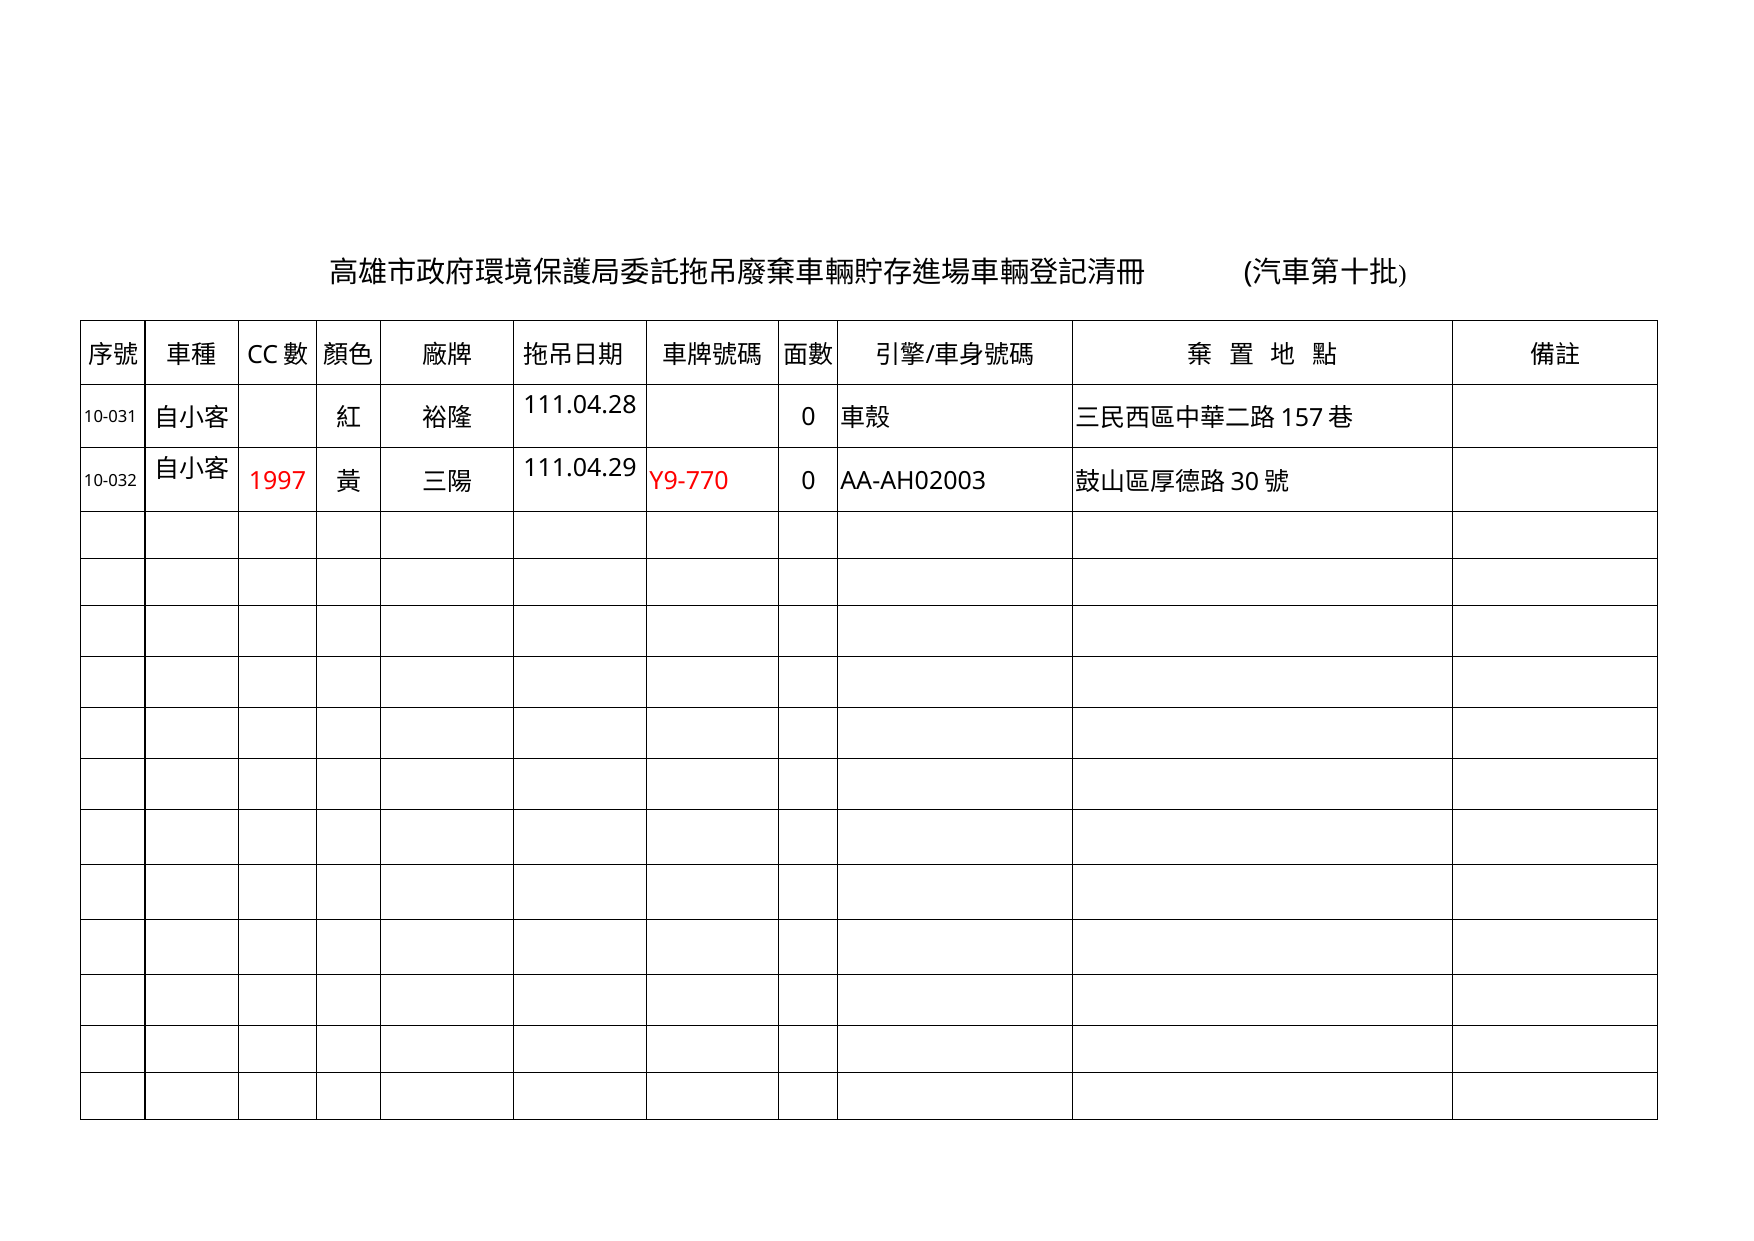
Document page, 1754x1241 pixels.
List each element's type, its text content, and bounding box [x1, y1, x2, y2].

table_cell [1073, 920, 1452, 974]
table_cell [838, 657, 1072, 707]
table_cell [1073, 975, 1452, 1025]
table_cell 自小客 [146, 448, 238, 511]
table_cell [381, 1026, 513, 1072]
table_cell [514, 975, 646, 1025]
table_cell [1453, 448, 1657, 511]
table_cell 0 [779, 385, 837, 447]
table_header 拖吊日期 [514, 321, 646, 384]
table_cell [239, 1026, 316, 1072]
table_cell [146, 512, 238, 558]
table_cell [514, 657, 646, 707]
table_cell [317, 810, 380, 863]
table_cell [779, 920, 837, 974]
table_cell [838, 759, 1072, 809]
table_cell [81, 559, 144, 604]
table_cell [81, 708, 144, 758]
table_cell [317, 606, 380, 656]
table_cell [1073, 810, 1452, 863]
table_cell [838, 606, 1072, 656]
table_cell [1453, 657, 1657, 707]
table_cell [647, 1073, 778, 1119]
table_cell [1453, 606, 1657, 656]
table_cell [146, 606, 238, 656]
table_cell [239, 759, 316, 809]
table_cell [514, 512, 646, 558]
table_cell [239, 865, 316, 919]
table_cell [779, 559, 837, 604]
table_cell [779, 657, 837, 707]
table_cell [514, 1026, 646, 1072]
table_header 棄 置 地 點 [1073, 321, 1452, 384]
table_cell [514, 759, 646, 809]
table_cell [381, 975, 513, 1025]
table_cell [779, 606, 837, 656]
table_cell [838, 708, 1072, 758]
table_header 車種 [146, 321, 238, 384]
table_cell [81, 759, 144, 809]
table_cell [81, 657, 144, 707]
table_cell [514, 865, 646, 919]
table_cell [1453, 920, 1657, 974]
table_cell [647, 708, 778, 758]
table_cell [1453, 559, 1657, 604]
table_cell [317, 1073, 380, 1119]
table_cell [838, 512, 1072, 558]
table_cell [146, 810, 238, 863]
table_cell [1073, 1026, 1452, 1072]
table_cell 三民西區中華二路157巷 [1073, 385, 1452, 447]
table_cell [779, 810, 837, 863]
table_cell [1073, 559, 1452, 604]
table_cell [317, 759, 380, 809]
table_cell [779, 1026, 837, 1072]
table_cell [381, 865, 513, 919]
table_cell [146, 708, 238, 758]
table_cell [239, 975, 316, 1025]
table_cell [1073, 708, 1452, 758]
table_cell 車殼 [838, 385, 1072, 447]
table_cell [647, 559, 778, 604]
text 高雄市政府環境保護局委託拖吊廢棄車輛貯存進場車輛登記清冊 (汽車第十批) [81, 233, 1654, 308]
table_cell [838, 975, 1072, 1025]
table_cell 111.04.29 [514, 448, 646, 511]
table_cell 10-031 [81, 385, 144, 447]
table_cell [1073, 759, 1452, 809]
table_header 引擎/車身號碼 [838, 321, 1072, 384]
table_cell [81, 810, 144, 863]
table_cell [1453, 385, 1657, 447]
table_cell [1453, 1073, 1657, 1119]
table_cell [146, 559, 238, 604]
table_cell 裕隆 [381, 385, 513, 447]
table_cell [779, 759, 837, 809]
table_cell [838, 559, 1072, 604]
table_cell [514, 559, 646, 604]
table_header 序號 [81, 321, 144, 384]
table_cell [1453, 512, 1657, 558]
table_cell [317, 512, 380, 558]
table_cell 紅 [317, 385, 380, 447]
table_cell [81, 1026, 144, 1072]
table_cell [647, 975, 778, 1025]
table_cell [647, 865, 778, 919]
table_cell [239, 512, 316, 558]
table_cell [381, 759, 513, 809]
table_cell [146, 865, 238, 919]
table_cell [647, 759, 778, 809]
table_cell [239, 657, 316, 707]
table_cell [381, 657, 513, 707]
table_header CC數 [239, 321, 316, 384]
table_cell [1453, 865, 1657, 919]
table_cell [146, 920, 238, 974]
table_cell [146, 1026, 238, 1072]
table_cell [1073, 657, 1452, 707]
table_cell [838, 1073, 1072, 1119]
table_cell [381, 708, 513, 758]
table_cell 1997 [239, 448, 316, 511]
table_cell [381, 810, 513, 863]
table_cell 三陽 [381, 448, 513, 511]
table_cell [1073, 606, 1452, 656]
table_cell [81, 975, 144, 1025]
table_cell [317, 559, 380, 604]
table_cell [779, 512, 837, 558]
table_cell [317, 1026, 380, 1072]
table_cell [838, 920, 1072, 974]
table_cell [381, 920, 513, 974]
table_cell [647, 657, 778, 707]
table_cell [779, 975, 837, 1025]
table_cell 10-032 [81, 448, 144, 511]
table_cell [381, 512, 513, 558]
table_cell [1073, 865, 1452, 919]
table_cell [239, 1073, 316, 1119]
table_cell [381, 559, 513, 604]
table_header 車牌號碼 [647, 321, 778, 384]
table_cell [647, 606, 778, 656]
table_cell [239, 606, 316, 656]
table_cell 鼓山區厚德路30號 [1073, 448, 1452, 511]
table_cell [779, 1073, 837, 1119]
table_cell [146, 1073, 238, 1119]
table_cell [81, 920, 144, 974]
table_cell [239, 810, 316, 863]
table_cell [239, 385, 316, 447]
table_cell [647, 385, 778, 447]
table_cell [647, 810, 778, 863]
table_cell [1073, 1073, 1452, 1119]
table_cell [838, 1026, 1072, 1072]
table_cell Y9-770 [647, 448, 778, 511]
table_cell [146, 657, 238, 707]
table_cell [838, 810, 1072, 863]
table_cell [514, 606, 646, 656]
table_cell [514, 810, 646, 863]
table_cell [146, 759, 238, 809]
table_cell [514, 1073, 646, 1119]
table_cell [1453, 759, 1657, 809]
table_cell [81, 865, 144, 919]
table_header 面數 [779, 321, 837, 384]
table_cell [647, 920, 778, 974]
table_header 廠牌 [381, 321, 513, 384]
table_cell [779, 865, 837, 919]
table_cell [81, 1073, 144, 1119]
table_cell AA-AH02003 [838, 448, 1072, 511]
table_cell [647, 1026, 778, 1072]
table_cell [81, 512, 144, 558]
table_cell [381, 1073, 513, 1119]
table_cell [1453, 810, 1657, 863]
table_cell [381, 606, 513, 656]
table_cell [317, 865, 380, 919]
table_cell [647, 512, 778, 558]
table_cell [1073, 512, 1452, 558]
table_cell 黃 [317, 448, 380, 511]
table_cell [779, 708, 837, 758]
table_header 顏色 [317, 321, 380, 384]
table_cell [239, 920, 316, 974]
table_cell [317, 657, 380, 707]
table_cell [239, 559, 316, 604]
table_cell [1453, 975, 1657, 1025]
table_cell 自小客 [146, 385, 238, 447]
table_cell [1453, 1026, 1657, 1072]
table_cell [317, 708, 380, 758]
table_cell [838, 865, 1072, 919]
table_cell 0 [779, 448, 837, 511]
table_cell [514, 920, 646, 974]
table_cell [146, 975, 238, 1025]
table_header 備註 [1453, 321, 1657, 384]
table_cell [1453, 708, 1657, 758]
table_cell 111.04.28 [514, 385, 646, 447]
table_cell [514, 708, 646, 758]
table_cell [317, 920, 380, 974]
table_cell [81, 606, 144, 656]
table_cell [239, 708, 316, 758]
table_cell [317, 975, 380, 1025]
